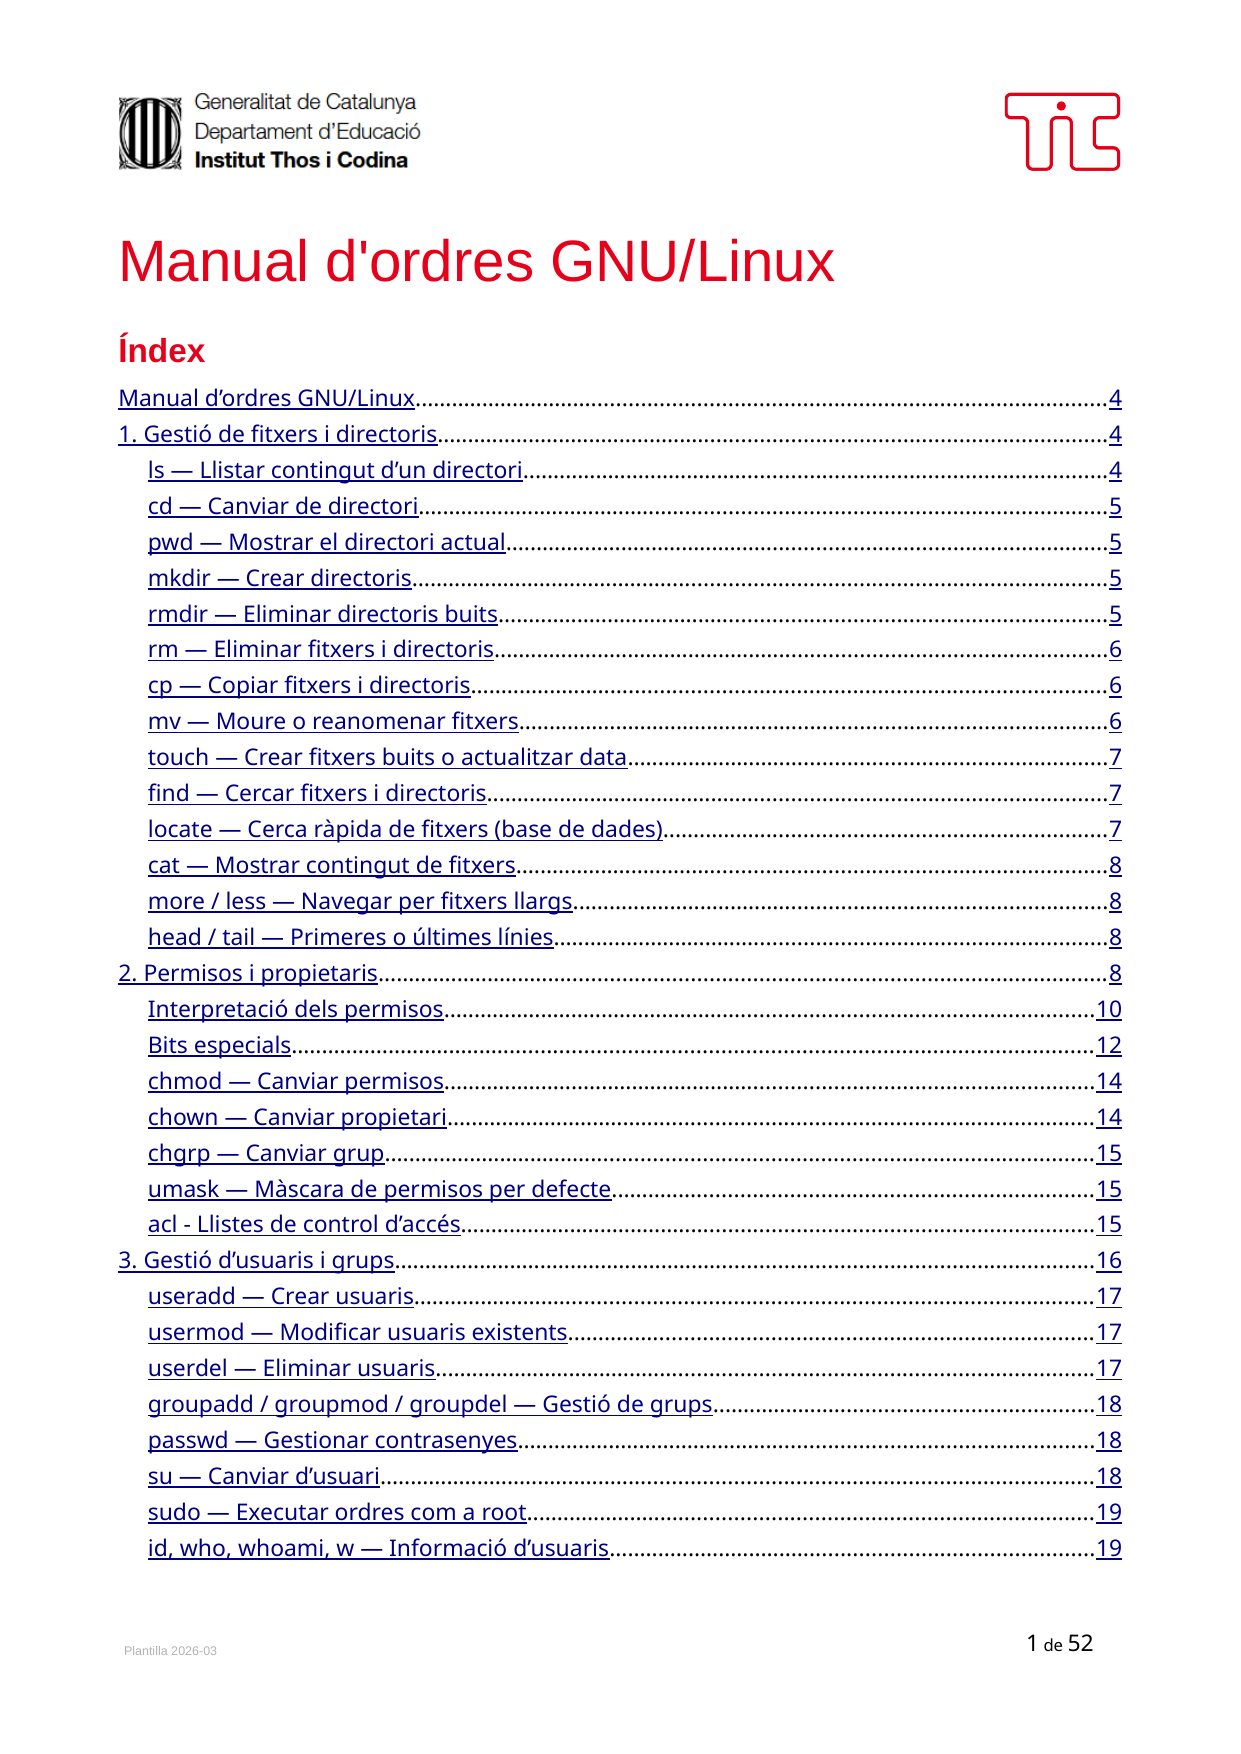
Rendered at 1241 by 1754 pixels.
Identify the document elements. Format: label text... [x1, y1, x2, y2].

text Manual d’ordres GNU/Linux 4 [118, 382, 1122, 413]
text 1. Gestió de fitxers i directoris 4 [118, 418, 1122, 449]
text rmdir — Eliminar directoris buits 5 [148, 597, 1122, 629]
text Interpretació dels permisos 10 [148, 993, 1122, 1024]
text locate — Cerca ràpida de fitxers (base de dades) 7 [148, 813, 1122, 844]
text cp — Copiar fitxers i directoris 6 [148, 669, 1122, 701]
picture [1004, 92, 1123, 171]
text mkdir — Crear directoris 5 [148, 562, 1122, 593]
text 2. Permisos i propietaris 8 [118, 957, 1122, 988]
text su — Canviar d’usuari 18 [148, 1460, 1122, 1491]
text chgrp — Canviar grup 15 [148, 1137, 1122, 1168]
text userdel — Eliminar usuaris 17 [148, 1352, 1122, 1383]
text passwd — Gestionar contrasenyes 18 [148, 1424, 1122, 1455]
text mv — Moure o reanomenar fitxers 6 [148, 705, 1122, 737]
text sudo — Executar ordres com a root 19 [148, 1496, 1122, 1527]
text cd — Canviar de directori 5 [148, 490, 1122, 521]
text groupadd / groupmod / groupdel — Gestió de grups 18 [148, 1388, 1122, 1419]
text usermod — Modificar usuaris existents 17 [148, 1316, 1122, 1347]
text chown — Canviar propietari 14 [148, 1101, 1122, 1132]
text Bits especials 12 [148, 1029, 1122, 1060]
text id, who, whoami, w — Informació d’usuaris 19 [148, 1532, 1122, 1563]
text rm — Eliminar fitxers i directoris 6 [148, 633, 1122, 665]
picture [118, 92, 422, 171]
text useradd — Crear usuaris 17 [148, 1280, 1122, 1312]
text chmod — Canviar permisos 14 [148, 1065, 1122, 1096]
text acl - Llistes de control d’accés 15 [148, 1208, 1122, 1240]
text ls — Llistar contingut d’un directori 4 [148, 454, 1122, 485]
subtitle Índex [118, 331, 1122, 369]
title Manual d'ordres GNU/Linux [118, 226, 1122, 293]
text find — Cercar fitxers i directoris 7 [148, 777, 1122, 808]
text umask — Màscara de permisos per defecte 15 [148, 1172, 1122, 1204]
text cat — Mostrar contingut de fitxers 8 [148, 849, 1122, 880]
text head / tail — Primeres o últimes línies 8 [148, 921, 1122, 952]
text pwd — Mostrar el directori actual 5 [148, 526, 1122, 557]
text more / less — Navegar per fitxers llargs 8 [148, 885, 1122, 916]
text touch — Crear fitxers buits o actualitzar data 7 [148, 741, 1122, 772]
text 3. Gestió d’usuaris i grups 16 [118, 1244, 1122, 1276]
